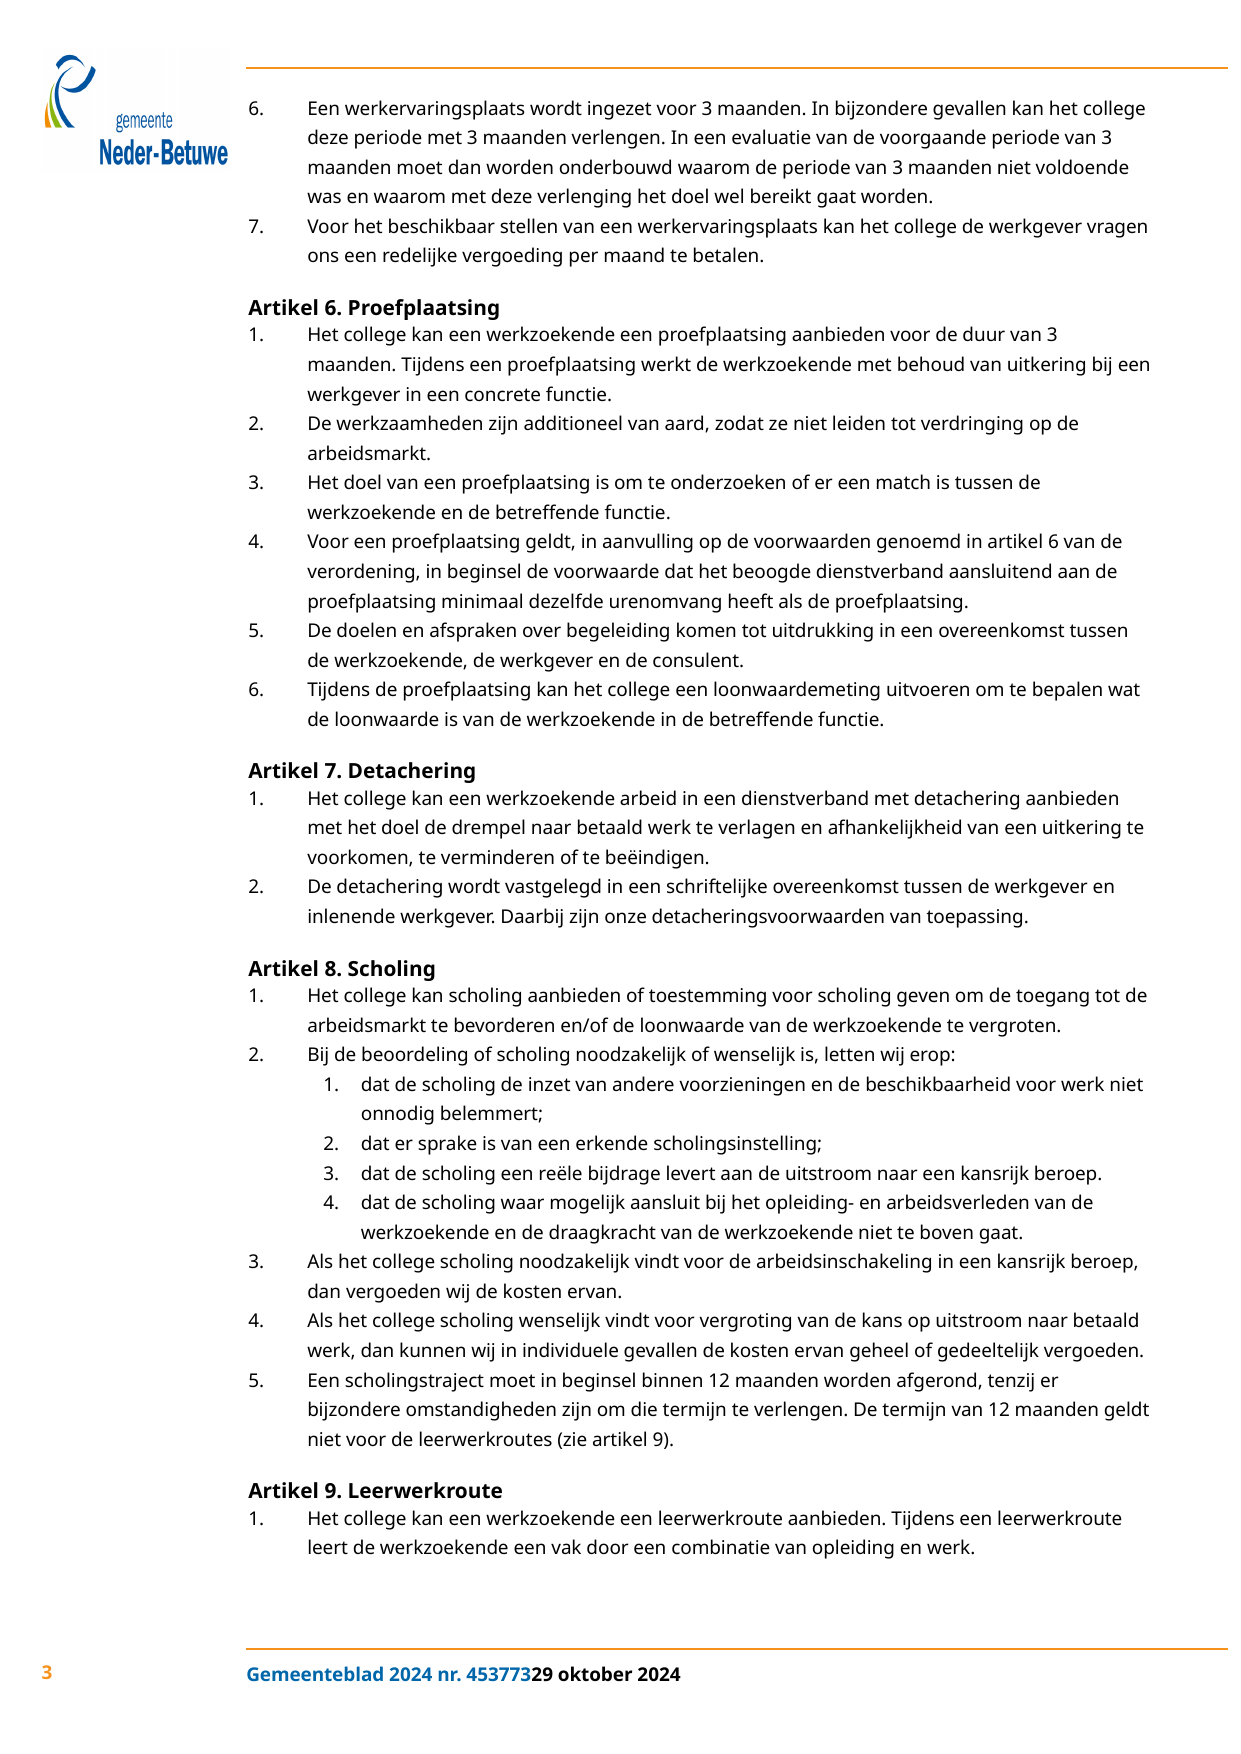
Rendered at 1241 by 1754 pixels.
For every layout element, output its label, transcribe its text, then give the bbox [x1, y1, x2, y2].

list dat de scholing een reële bijdrage levert aan de uitstroom naar een kansrijk beroep. [323, 1160, 1152, 1185]
list Het college kan een werkzoekende een leerwerkroute aanbieden. Tijdens een leerwerkroute leert de werkzoekende een vak door een combinatie van opleiding en werk. [248, 1505, 1152, 1560]
list Een scholingstraject moet in beginsel binnen 12 maanden worden afgerond, tenzij er bijzondere omstandigheden zijn om die termijn te verlengen. De termijn van 12 maanden geldt niet voor de leerwerkroutes (zie artikel 9). [248, 1367, 1152, 1452]
list De werkzaamheden zijn additioneel van aard, zodat ze niet leiden tot verdringing op de arbeidsmarkt. [248, 410, 1152, 466]
list dat de scholing de inzet van andere voorzieningen en de beschikbaarheid voor werk niet onnodig belemmert; [323, 1071, 1152, 1126]
list dat de scholing waar mogelijk aansluit bij het opleiding- en arbeidsverleden van de werkzoekende en de draagkracht van de werkzoekende niet te boven gaat. [323, 1189, 1152, 1244]
list Voor het beschikbaar stellen van een werkervaringsplaats kan het college de werkgever vragen ons een redelijke vergoeding per maand te betalen. [248, 213, 1152, 268]
picture [41, 47, 231, 172]
list Tijdens de proefplaatsing kan het college een loonwaardemeting uitvoeren om te bepalen wat de loonwaarde is van de werkzoekende in de betreffende functie. [248, 677, 1152, 732]
list dat er sprake is van een erkende scholingsinstelling; [323, 1130, 1152, 1156]
list De doelen en afspraken over begeleiding komen tot uitdrukking in een overeenkomst tussen de werkzoekende, de werkgever en de consulent. [248, 617, 1152, 673]
list Als het college scholing wenselijk vindt voor vergroting van de kans op uitstroom naar betaald werk, dan kunnen wij in individuele gevallen de kosten ervan geheel of gedeeltelijk vergoeden. [248, 1308, 1152, 1363]
text Artikel 7. Detachering [248, 757, 1152, 785]
list Bij de beoordeling of scholing noodzakelijk of wenselijk is, letten wij erop: [248, 1041, 1152, 1067]
list Een werkervaringsplaats wordt ingezet voor 3 maanden. In bijzondere gevallen kan het college deze periode met 3 maanden verlengen. In een evaluatie van de voorgaande periode van 3 maanden moet dan worden onderbouwd waarom de periode van 3 maanden niet voldoende was en waarom met deze verlenging het doel wel bereikt gaat worden. [248, 95, 1152, 209]
text Artikel 6. Proefplaatsing [248, 293, 1152, 322]
list Het college kan een werkzoekende arbeid in een dienstverband met detachering aanbieden met het doel de drempel naar betaald werk te verlagen en afhankelijkheid van een uitkering te voorkomen, te verminderen of te beëindigen. [248, 785, 1152, 870]
list Voor een proefplaatsing geldt, in aanvulling op de voorwaarden genoemd in artikel 6 van de verordening, in beginsel de voorwaarde dat het beoogde dienstverband aansluitend aan de proefplaatsing minimaal dezelfde urenomvang heeft als de proefplaatsing. [248, 529, 1152, 613]
list Het college kan scholing aanbieden of toestemming voor scholing geven om de toegang tot de arbeidsmarkt te bevorderen en/of de loonwaarde van de werkzoekende te vergroten. [248, 982, 1152, 1037]
text Artikel 9. Leerwerkroute [248, 1476, 1152, 1505]
text Artikel 8. Scholing [248, 954, 1152, 982]
list Als het college scholing noodzakelijk vindt voor de arbeidsinschakeling in een kansrijk beroep, dan vergoeden wij de kosten ervan. [248, 1248, 1152, 1304]
list De detachering wordt vastgelegd in een schriftelijke overeenkomst tussen de werkgever en inlenende werkgever. Daarbij zijn onze detacheringsvoorwaarden van toepassing. [248, 874, 1152, 929]
list Het college kan een werkzoekende een proefplaatsing aanbieden voor de duur van 3 maanden. Tijdens een proefplaatsing werkt de werkzoekende met behoud van uitkering bij een werkgever in een concrete functie. [248, 322, 1152, 406]
list Het doel van een proefplaatsing is om te onderzoeken of er een match is tussen de werkzoekende en de betreffende functie. [248, 469, 1152, 525]
